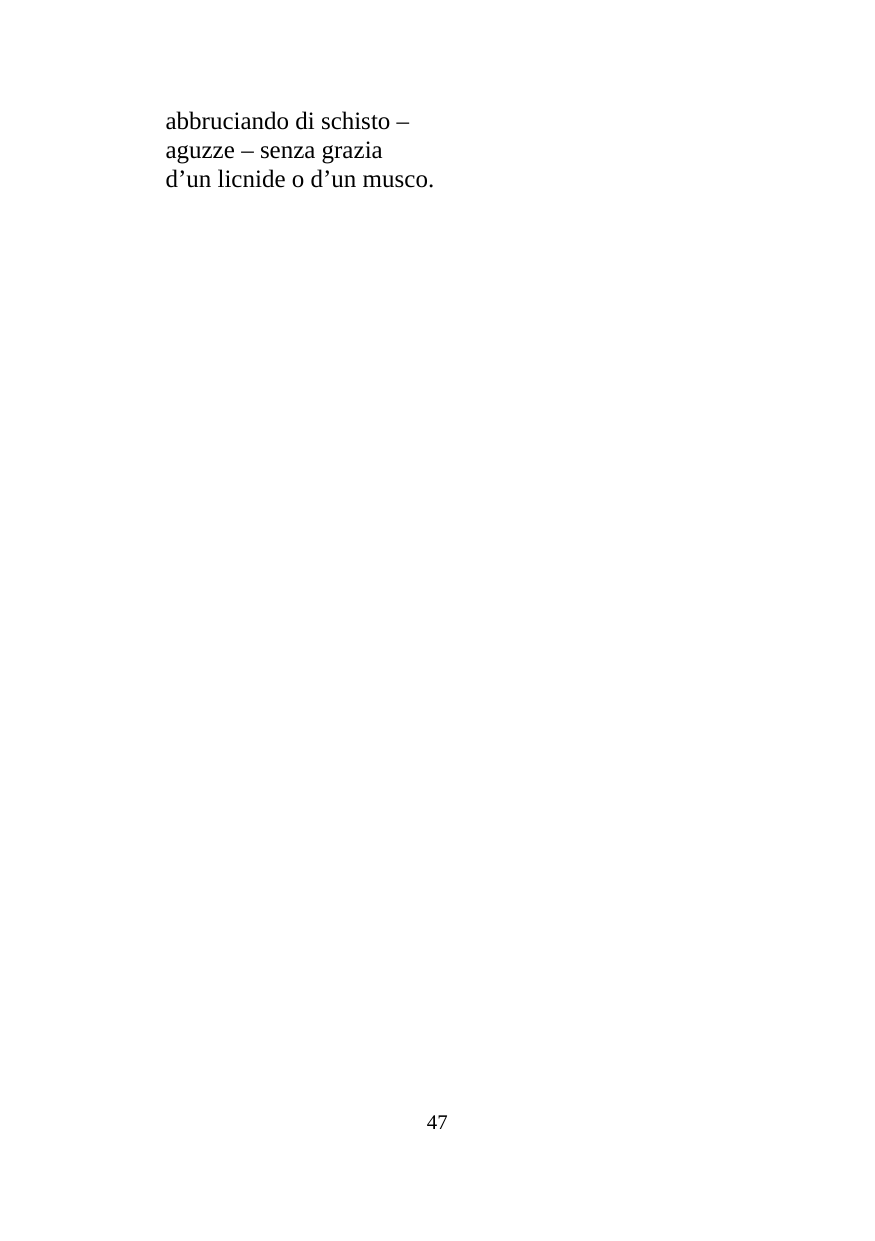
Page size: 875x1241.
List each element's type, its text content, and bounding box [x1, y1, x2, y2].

text abbruciando di schisto – aguzze – senza grazia d’un licnide o d’un musco. [165, 106, 768, 192]
